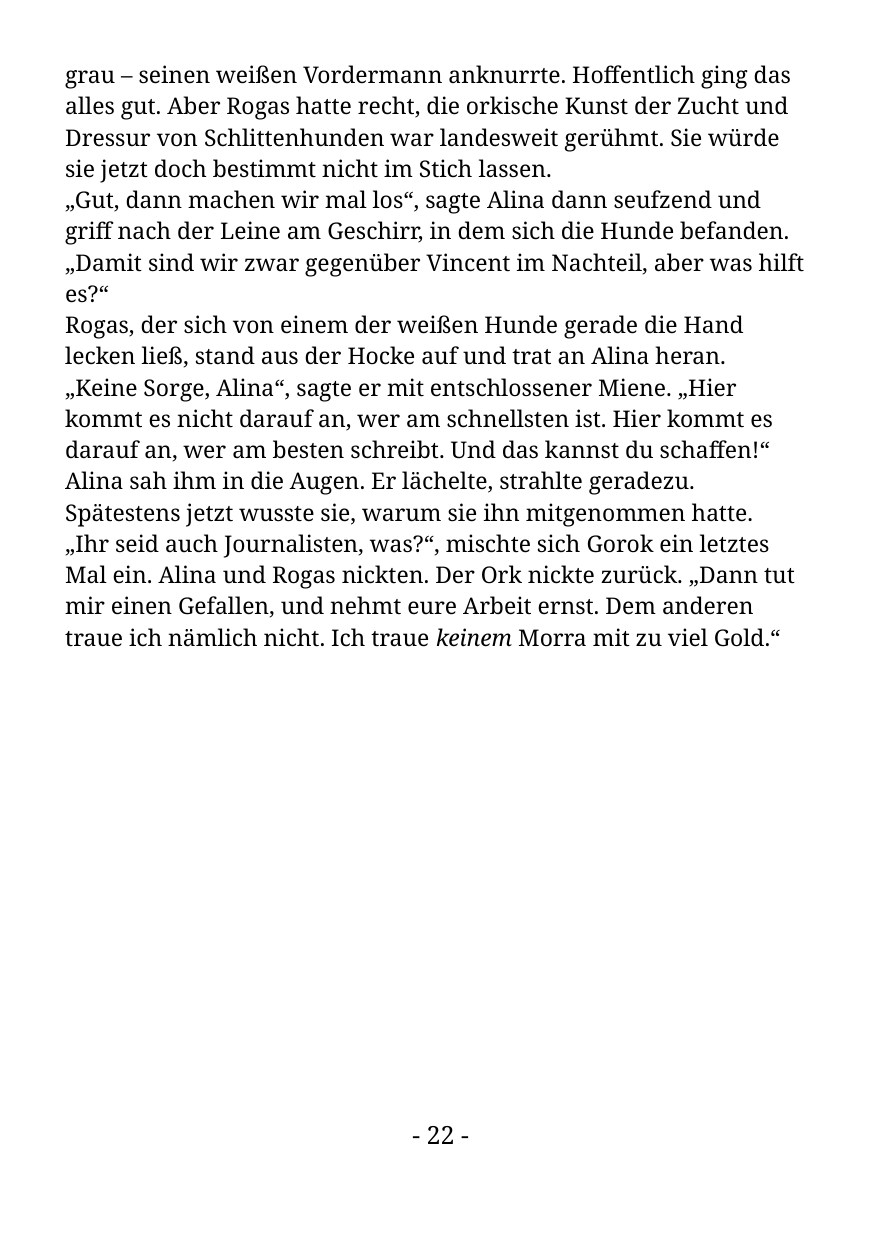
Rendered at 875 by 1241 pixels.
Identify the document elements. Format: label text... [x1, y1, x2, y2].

text „Gut, dann machen wir mal los“, sagte Alina dann seufzend und griff nach der Leine am Geschirr, in dem sich die Hunde befanden. „Damit sind wir zwar gegenüber Vincent im Nachteil, aber was hilft es?“ [65, 184, 809, 309]
text grau – seinen weißen Vordermann anknurrte. Hoffentlich ging das alles gut. Aber Rogas hatte recht, die orkische Kunst der Zucht und Dressur von Schlittenhunden war landesweit gerühmt. Sie würde sie jetzt doch bestimmt nicht im Stich lassen. [65, 59, 809, 184]
text „Keine Sorge, Alina“, sagte er mit entschlossener Miene. „Hier kommt es nicht darauf an, wer am schnellsten ist. Hier kommt es darauf an, wer am besten schreibt. Und das kannst du schaffen!“ Alina sah ihm in die Augen. Er lächelte, strahlte geradezu. Spätestens jetzt wusste sie, warum sie ihn mitgenommen hatte. [65, 372, 809, 528]
text „Ihr seid auch Journalisten, was?“, mischte sich Gorok ein letztes Mal ein. Alina und Rogas nickten. Der Ork nickte zurück. „Dann tut mir einen Gefallen, und nehmt eure Arbeit ernst. Dem anderen traue ich nämlich nicht. Ich traue keinem Morra mit zu viel Gold.“ [65, 528, 809, 653]
text Rogas, der sich von einem der weißen Hunde gerade die Hand lecken ließ, stand aus der Hocke auf und trat an Alina heran. [65, 309, 809, 372]
